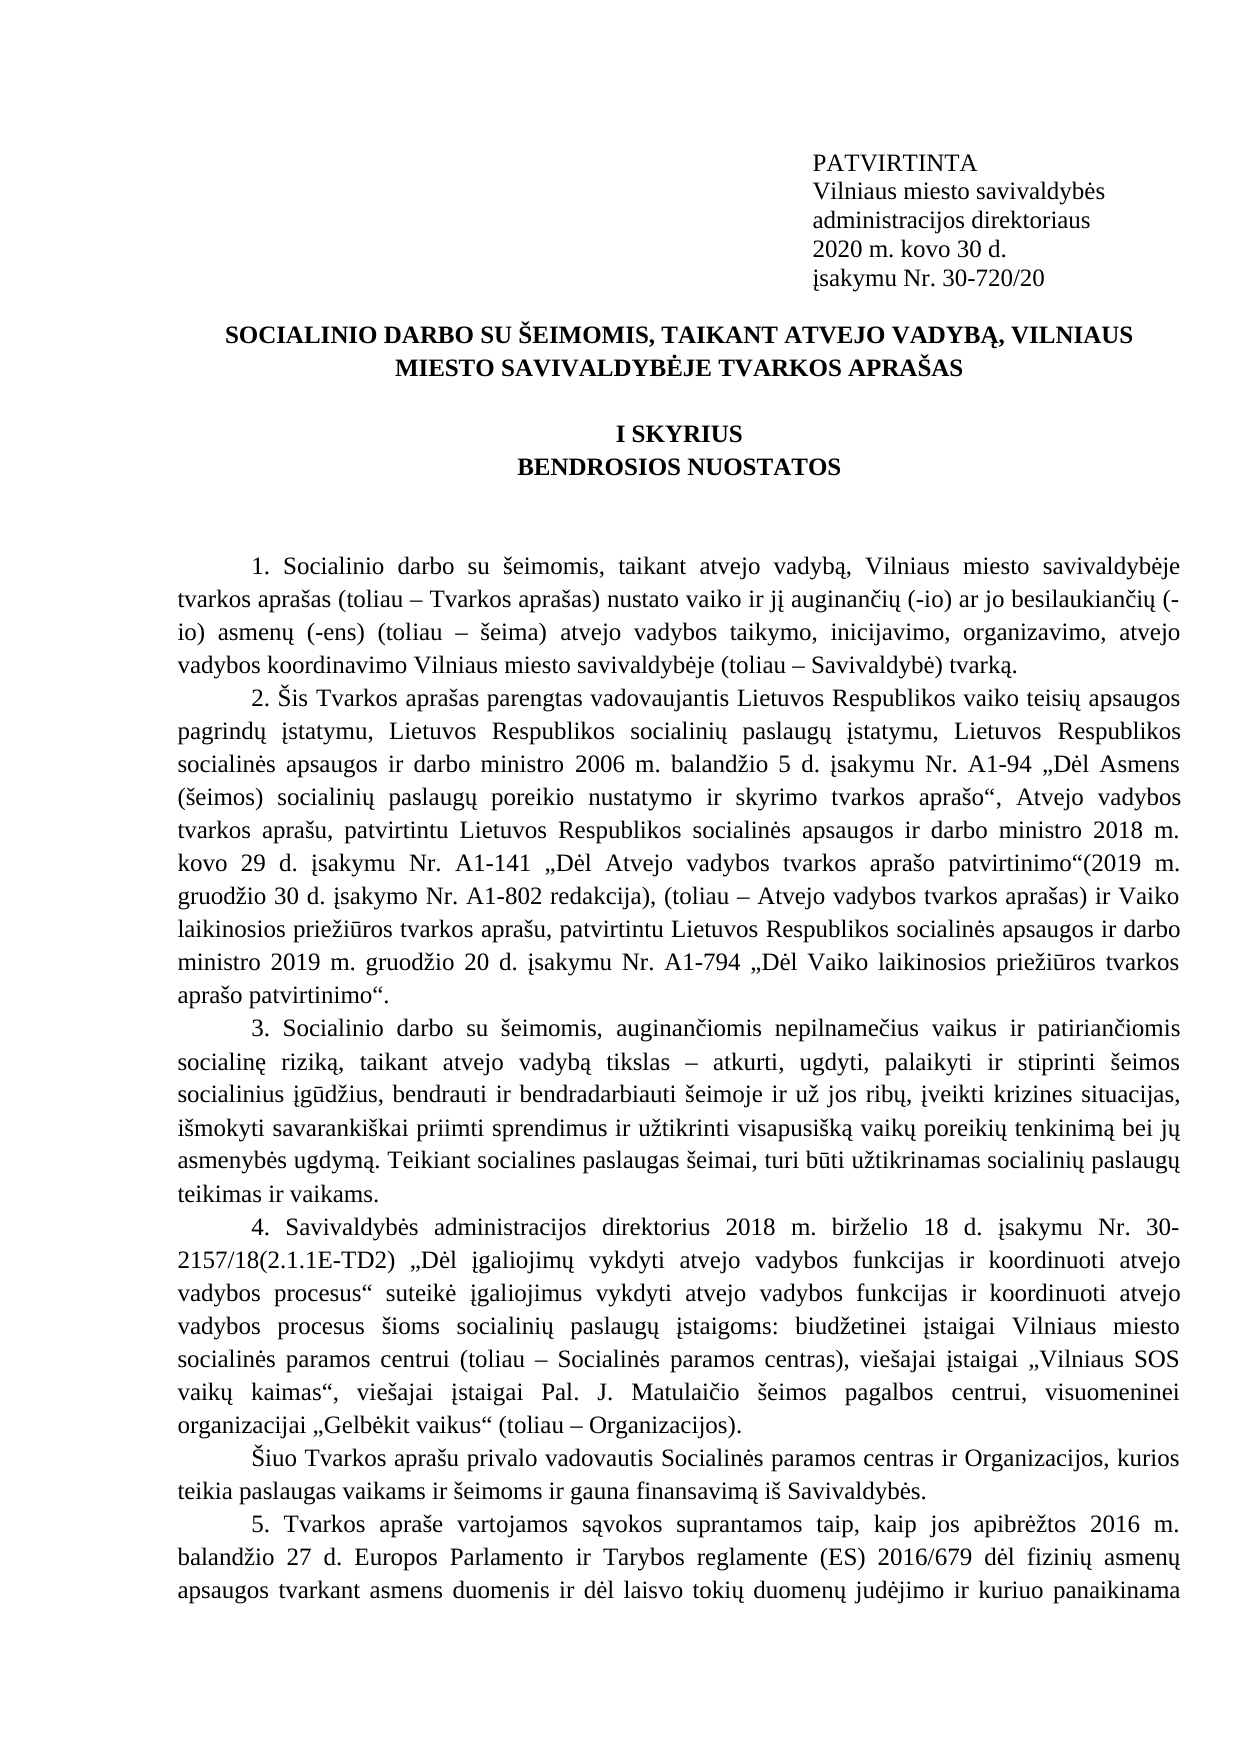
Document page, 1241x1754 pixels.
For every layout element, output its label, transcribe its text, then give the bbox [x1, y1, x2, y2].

text socialinio darbo su šeimomis, taikant Atvejo vadybą, VILNIAUS MIESTO SAVIVALDYBĖJE tvarkos aprašas [177, 320, 1181, 382]
text įsakymu Nr. 30-720/20 [177, 263, 1181, 291]
text 5. Tvarkos apraše vartojamos sąvokos suprantamos taip, kaip jos apibrėžtos 2016 m. balandžio 27 d. Europos Parlamento ir Tarybos reglamente (ES) 2016/679 dėl fizinių asmenų apsaugos tvarkant asmens duomenis ir dėl laisvo tokių duomenų judėjimo ir kuriuo panaikinama [177, 1509, 1181, 1604]
text 2020 m. kovo 30 d. [177, 234, 1181, 263]
text Šiuo Tvarkos aprašu privalo vadovautis Socialinės paramos centras ir Organizacijos, kurios teikia paslaugas vaikams ir šeimoms ir gauna finansavimą iš Savivaldybės. [177, 1443, 1181, 1504]
text 1. Socialinio darbo su šeimomis, taikant atvejo vadybą, Vilniaus miesto savivaldybėje tvarkos aprašas (toliau – Tvarkos aprašas) nustato vaiko ir jį auginančių (-io) ar jo besilaukiančių (-io) asmenų (-ens) (toliau – šeima) atvejo vadybos taikymo, inicijavimo, organizavimo, atvejo vadybos koordinavimo Vilniaus miesto savivaldybėje (toliau – Savivaldybė) tvarką. [177, 551, 1181, 679]
text BENDROSIOS NUOSTATOS [177, 452, 1181, 481]
text PATVIRTINTA [177, 148, 1181, 176]
text Vilniaus miesto savivaldybės [177, 176, 1181, 205]
text 4. Savivaldybės administracijos direktorius 2018 m. birželio 18 d. įsakymu Nr. 30-2157/18(2.1.1E-TD2) „Dėl įgaliojimų vykdyti atvejo vadybos funkcijas ir koordinuoti atvejo vadybos procesus“ suteikė įgaliojimus vykdyti atvejo vadybos funkcijas ir koordinuoti atvejo vadybos procesus šioms socialinių paslaugų įstaigoms: biudžetinei įstaigai Vilniaus miesto socialinės paramos centrui (toliau – Socialinės paramos centras), viešajai įstaigai „Vilniaus SOS vaikų kaimas“, viešajai įstaigai Pal. J. Matulaičio šeimos pagalbos centrui, visuomeninei organizacijai „Gelbėkit vaikus“ (toliau – Organizacijos). [177, 1212, 1181, 1438]
text 2. Šis Tvarkos aprašas parengtas vadovaujantis Lietuvos Respublikos vaiko teisių apsaugos pagrindų įstatymu, Lietuvos Respublikos socialinių paslaugų įstatymu, Lietuvos Respublikos socialinės apsaugos ir darbo ministro 2006 m. balandžio 5 d. įsakymu Nr. A1-94 „Dėl Asmens (šeimos) socialinių paslaugų poreikio nustatymo ir skyrimo tvarkos aprašo“, Atvejo vadybos tvarkos aprašu, patvirtintu Lietuvos Respublikos socialinės apsaugos ir darbo ministro 2018 m. kovo 29 d. įsakymu Nr. A1-141 „Dėl Atvejo vadybos tvarkos aprašo patvirtinimo“(2019 m. gruodžio 30 d. įsakymo Nr. A1-802 redakcija), (toliau – Atvejo vadybos tvarkos aprašas) ir Vaiko laikinosios priežiūros tvarkos aprašu, patvirtintu Lietuvos Respublikos socialinės apsaugos ir darbo ministro 2019 m. gruodžio 20 d. įsakymu Nr. A1-794 „Dėl Vaiko laikinosios priežiūros tvarkos aprašo patvirtinimo“. [177, 683, 1181, 1009]
text 3. Socialinio darbo su šeimomis, auginančiomis nepilnamečius vaikus ir patiriančiomis socialinę riziką, taikant atvejo vadybą tikslas – atkurti, ugdyti, palaikyti ir stiprinti šeimos socialinius įgūdžius, bendrauti ir bendradarbiauti šeimoje ir už jos ribų, įveikti krizines situacijas, išmokyti savarankiškai priimti sprendimus ir užtikrinti visapusišką vaikų poreikių tenkinimą bei jų asmenybės ugdymą. Teikiant socialines paslaugas šeimai, turi būti užtikrinamas socialinių paslaugų teikimas ir vaikams. [177, 1013, 1181, 1207]
text administracijos direktoriaus [177, 205, 1181, 234]
text I skyrius [177, 419, 1181, 448]
